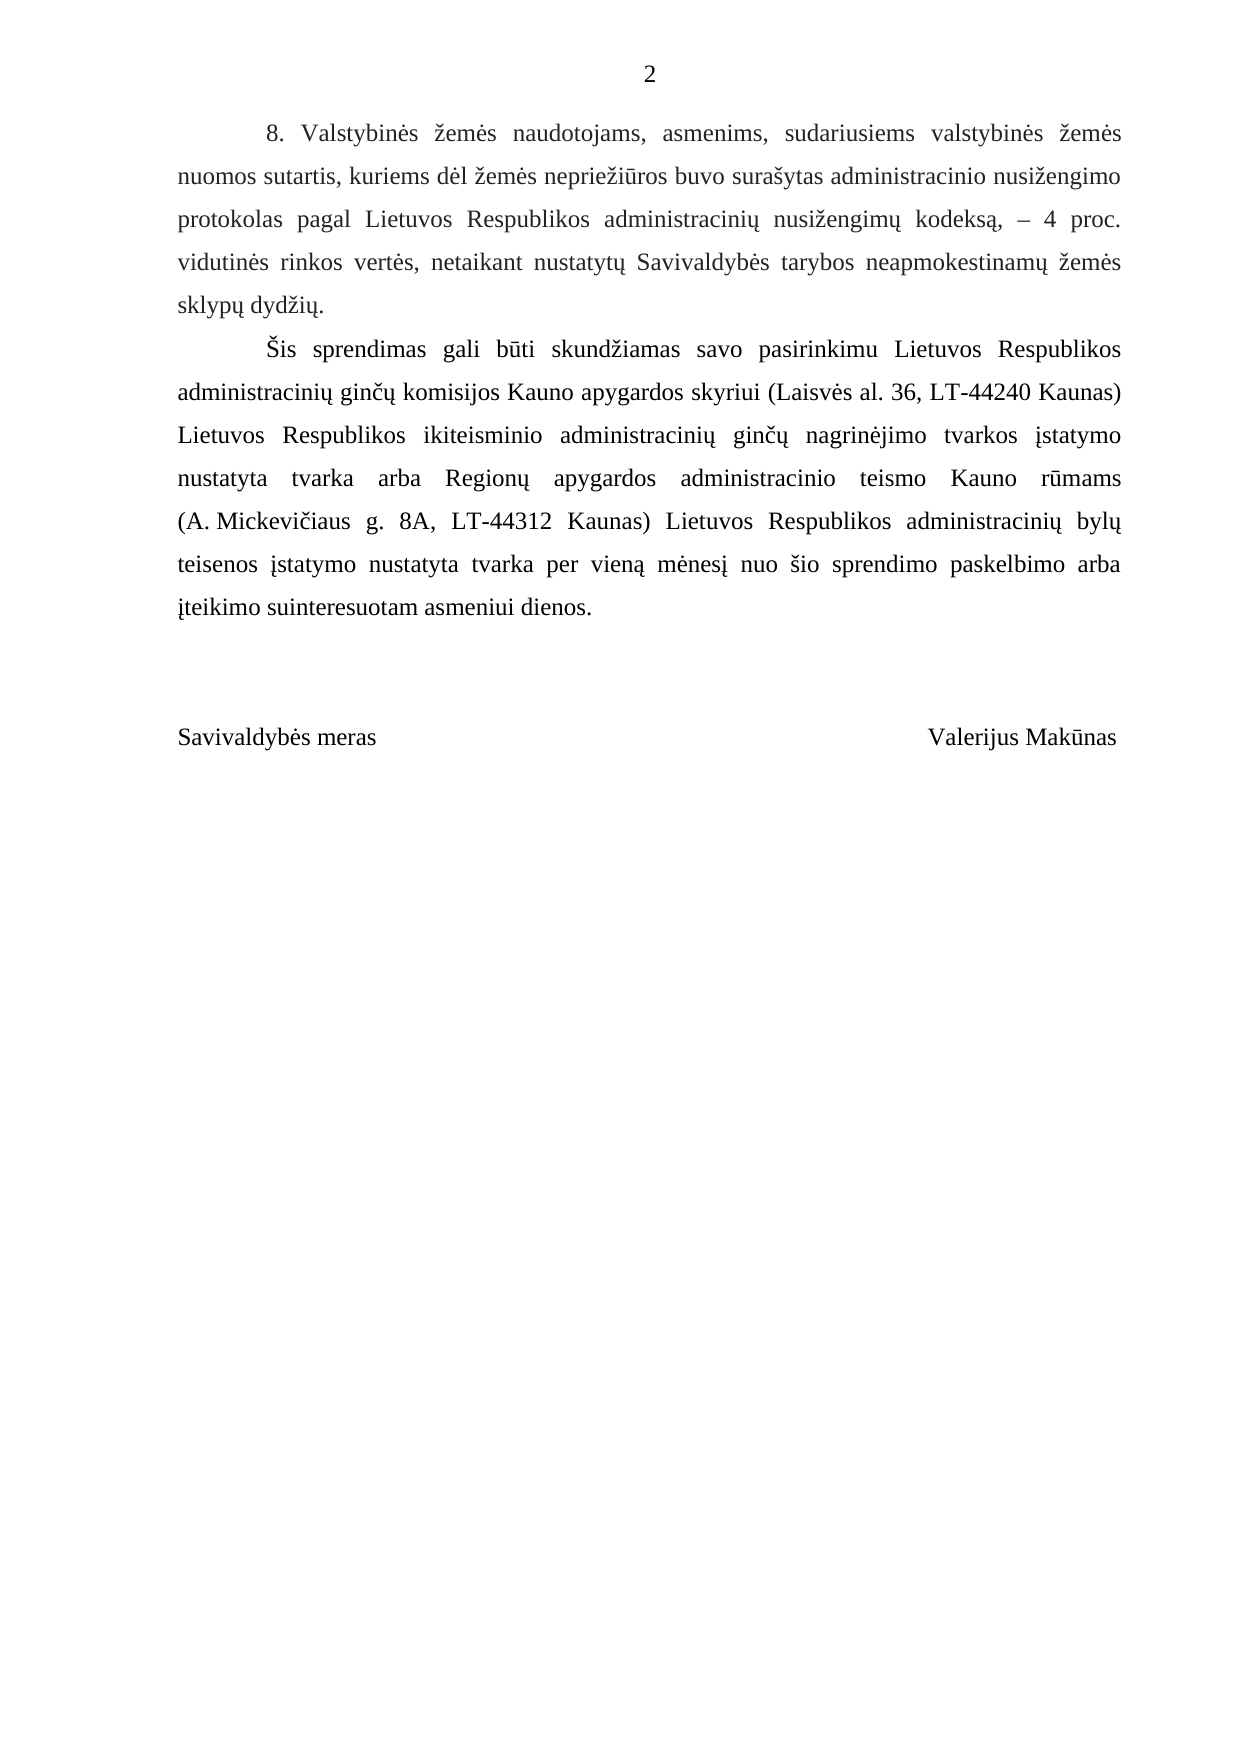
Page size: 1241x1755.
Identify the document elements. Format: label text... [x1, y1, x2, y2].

text 8. Valstybinės žemės naudotojams, asmenims, sudariusiems valstybinės žemės nuomos sutartis, kuriems dėl žemės nepriežiūros buvo surašytas administracinio nusižengimo protokolas pagal Lietuvos Respublikos administracinių nusižengimų kodeksą, – 4 proc. vidutinės rinkos vertės, netaikant nustatytų Savivaldybės tarybos neapmokestinamų žemės sklypų dydžių. [177, 118, 1122, 319]
text Šis sprendimas gali būti skundžiamas savo pasirinkimu Lietuvos Respublikos administracinių ginčų komisijos Kauno apygardos skyriui (Laisvės al. 36, LT-44240 Kaunas) Lietuvos Respublikos ikiteisminio administracinių ginčų nagrinėjimo tvarkos įstatymo nustatyta tvarka arba Regionų apygardos administracinio teismo Kauno rūmams (A. Mickevičiaus g. 8A, LT-44312 Kaunas) Lietuvos Respublikos administracinių bylų teisenos įstatymo nustatyta tvarka per vieną mėnesį nuo šio sprendimo paskelbimo arba įteikimo suinteresuotam asmeniui dienos. [177, 334, 1122, 621]
text Savivaldybės meras Valerijus Makūnas [177, 722, 1122, 751]
